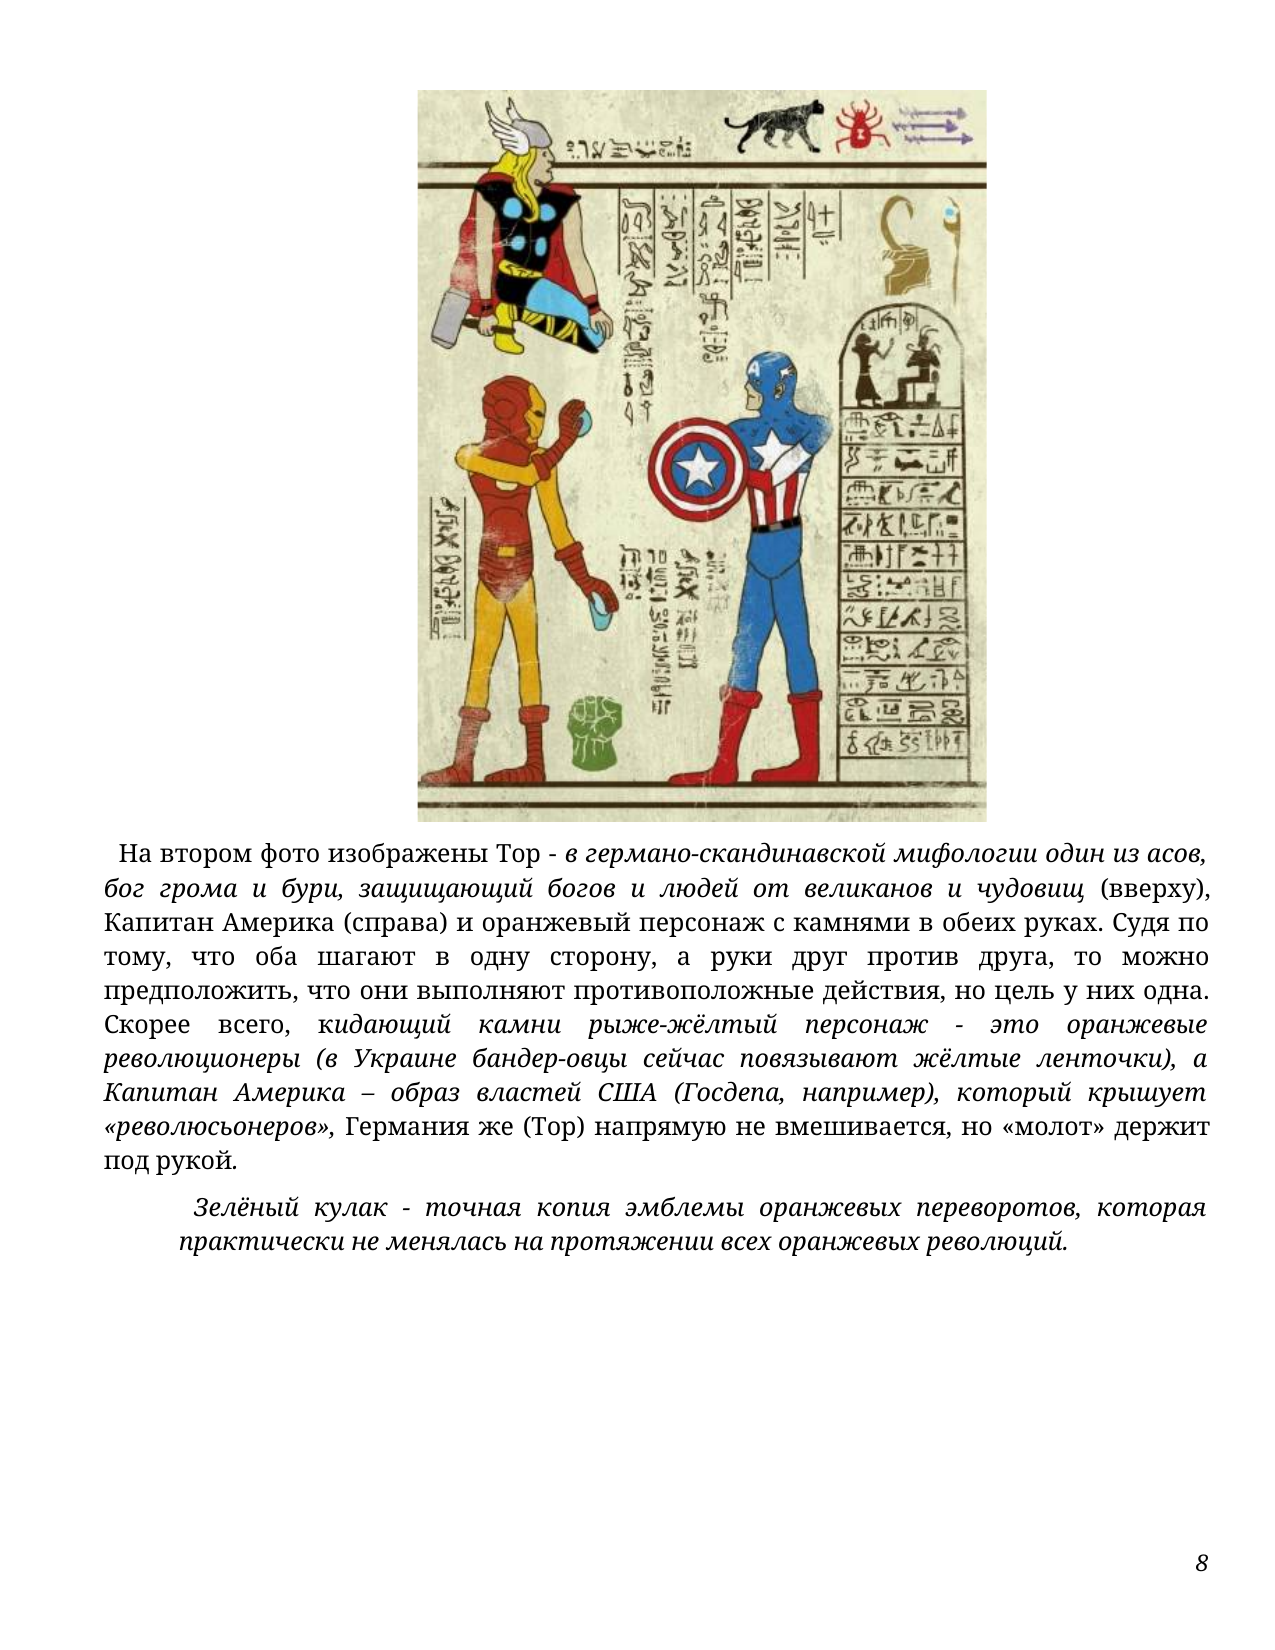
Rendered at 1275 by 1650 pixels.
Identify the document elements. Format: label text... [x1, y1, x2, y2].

text На втором фото изображены Тор - в германо-скандинавской мифологии один из асов, бог грома и бури, защищающий богов и людей от великанов и чудовищ (вверху), Капитан Америка (справа) и оранжевый персонаж с камнями в обеих руках. Судя по тому, что оба шагают в одну сторону, а руки друг против друга, то можно предположить, что они выполняют противоположные действия, но цель у них одна. Скорее всего, кидающий камни рыже-жёлтый персонаж - это оранжевые революционеры (в Украине бандер-овцы сейчас повязывают жёлтые ленточки), а Капитан Америка – образ властей США (Госдепа, например), который крышует «революсьонеров», Германия же (Тор) напрямую не вмешивается, но «молот» держит под рукой. [103, 836, 1211, 1177]
text Зелёный кулак - точная копия эмблемы оранжевых переворотов, которая практически не менялась на протяжении всех оранжевых революций. [178, 1189, 1211, 1257]
picture [417, 90, 987, 822]
